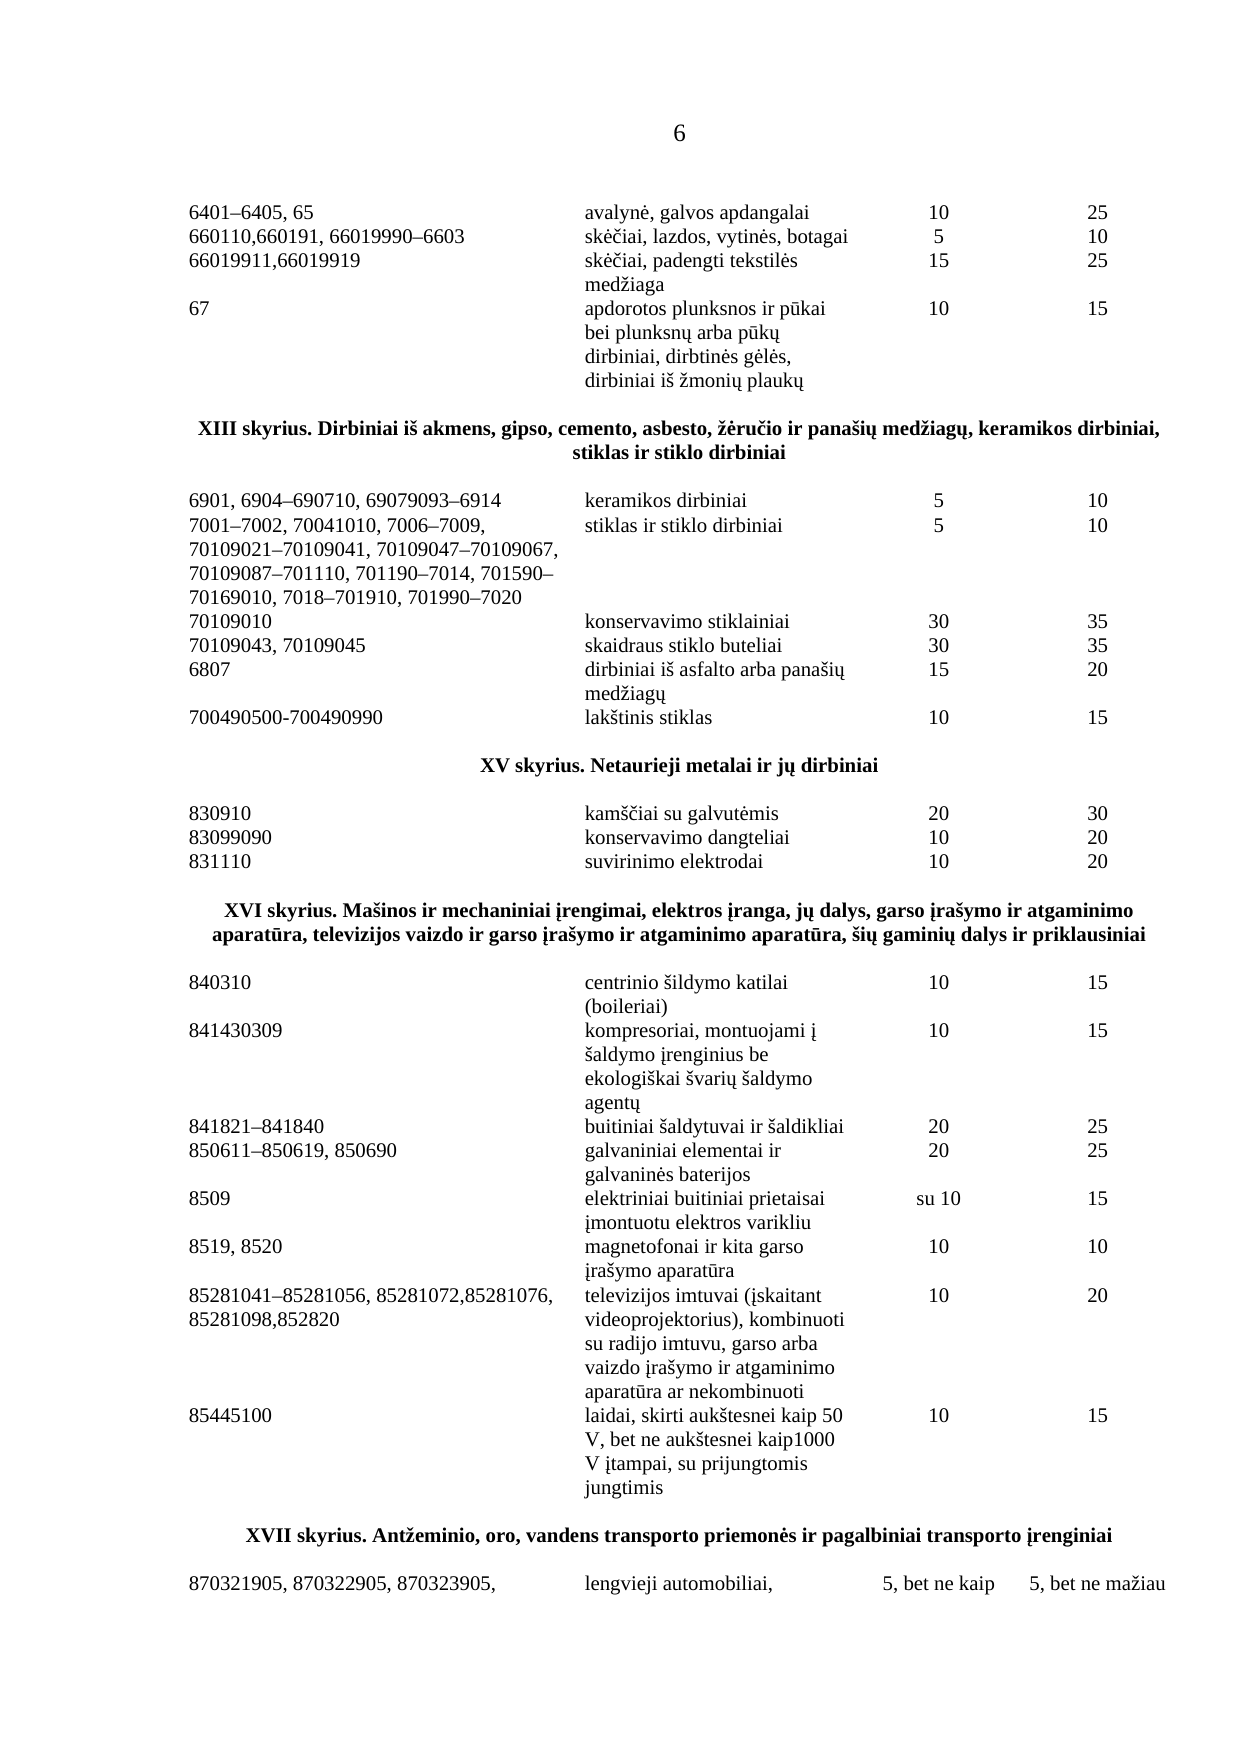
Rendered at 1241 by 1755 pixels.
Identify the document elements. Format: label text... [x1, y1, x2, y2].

table_cell 15 [1014, 705, 1181, 729]
table_cell televizijos imtuvai (įskaitant videoprojektorius), kombinuoti su radijo imtuvu, garso arba vaizdo įrašymo ir atgaminimo aparatūra ar nekombinuoti [573, 1283, 863, 1403]
table_cell XV skyrius. Netaurieji metalai ir jų dirbiniai [177, 753, 1181, 777]
table_cell 10 [1014, 513, 1181, 609]
table_cell [864, 777, 1014, 801]
table_cell [864, 392, 1014, 416]
table_cell [573, 874, 863, 897]
table_cell 10 [1014, 489, 1181, 512]
table_cell elektriniai buitiniai prietaisai įmontuotu elektros varikliu [573, 1186, 863, 1234]
table_cell 15 [1014, 1018, 1181, 1114]
table_cell 6901, 6904–690710, 69079093–6914 [177, 489, 573, 512]
table_cell [177, 464, 573, 488]
table_cell [1014, 464, 1181, 488]
table_cell [864, 464, 1014, 488]
table_cell 25 [1014, 248, 1181, 296]
table_cell [864, 946, 1014, 970]
table_cell [177, 729, 573, 753]
table_cell 841430309 [177, 1018, 573, 1114]
table_cell 10 [864, 849, 1014, 873]
table_cell XVII skyrius. Antžeminio, oro, vandens transporto priemonės ir pagalbiniai transporto įrenginiai [177, 1523, 1181, 1547]
table_cell [1014, 1547, 1181, 1571]
table_cell galvaniniai elementai ir galvaninės baterijos [573, 1138, 863, 1186]
table_cell [177, 392, 573, 416]
table_cell [573, 777, 863, 801]
table_cell 20 [1014, 825, 1181, 849]
table_cell [864, 729, 1014, 753]
table_cell 25 [1014, 1114, 1181, 1138]
table_cell [177, 1547, 573, 1571]
table_cell 15 [1014, 970, 1181, 1018]
table_cell [864, 874, 1014, 897]
table_cell [1014, 777, 1181, 801]
table_cell 7001–7002, 70041010, 7006–7009, 70109021–70109041, 70109047–70109067, 70109087–701110, 701190–7014, 701590–70169010, 7018–701910, 701990–7020 [177, 513, 573, 609]
table_cell [1014, 392, 1181, 416]
table_cell 10 [864, 825, 1014, 849]
table_cell 20 [864, 1114, 1014, 1138]
table_cell 66019911,66019919 [177, 248, 573, 296]
table_cell lakštinis stiklas [573, 705, 863, 729]
table_cell [864, 176, 1014, 200]
table_cell [573, 1499, 863, 1523]
table_cell buitiniai šaldytuvai ir šaldikliai [573, 1114, 863, 1138]
table_cell 70109043, 70109045 [177, 633, 573, 657]
table_cell 30 [864, 633, 1014, 657]
table_cell stiklas ir stiklo dirbiniai [573, 513, 863, 609]
table_cell 25 [1014, 200, 1181, 224]
table_cell 5 [864, 489, 1014, 512]
table_cell [177, 176, 573, 200]
table_cell 35 [1014, 609, 1181, 633]
table_cell XIII skyrius. Dirbiniai iš akmens, gipso, cemento, asbesto, žėručio ir panašių medžiagų, keramikos dirbiniai, stiklas ir stiklo dirbiniai [177, 416, 1181, 464]
table_cell [864, 1547, 1014, 1571]
table_cell 15 [864, 248, 1014, 296]
table_cell [864, 1499, 1014, 1523]
table_cell 67 [177, 296, 573, 392]
table_cell 6401–6405, 65 [177, 200, 573, 224]
table_cell avalynė, galvos apdangalai [573, 200, 863, 224]
table_cell [573, 392, 863, 416]
table_cell 830910 [177, 801, 573, 825]
table_cell 10 [1014, 1234, 1181, 1282]
table_cell 10 [864, 1018, 1014, 1114]
table_cell keramikos dirbiniai [573, 489, 863, 512]
table_cell 20 [864, 1138, 1014, 1186]
table_cell [1014, 946, 1181, 970]
table_cell 850611–850619, 850690 [177, 1138, 573, 1186]
table_cell 85281041–85281056, 85281072,85281076, 85281098,852820 [177, 1283, 573, 1403]
table_cell konservavimo stiklainiai [573, 609, 863, 633]
table_cell suvirinimo elektrodai [573, 849, 863, 873]
table_cell [177, 777, 573, 801]
table_cell 5 [864, 513, 1014, 609]
table_cell 841821–841840 [177, 1114, 573, 1138]
table_cell 840310 [177, 970, 573, 1018]
table_cell [177, 946, 573, 970]
table_cell apdorotos plunksnos ir pūkai bei plunksnų arba pūkų dirbiniai, dirbtinės gėlės, dirbiniai iš žmonių plaukų [573, 296, 863, 392]
table_cell laidai, skirti aukštesnei kaip 50 V, bet ne aukštesnei kaip1000 V įtampai, su prijungtomis jungtimis [573, 1403, 863, 1499]
table_cell 35 [1014, 633, 1181, 657]
table_cell magnetofonai ir kita garso įrašymo aparatūra [573, 1234, 863, 1282]
table_cell 70109010 [177, 609, 573, 633]
table_cell 6807 [177, 657, 573, 705]
table_cell 25 [1014, 1138, 1181, 1186]
table_cell su 10 [864, 1186, 1014, 1234]
table_cell 10 [864, 1403, 1014, 1499]
table_cell [177, 1499, 573, 1523]
table_cell skėčiai, lazdos, vytinės, botagai [573, 224, 863, 248]
table_cell 10 [864, 1234, 1014, 1282]
table_cell [1014, 1499, 1181, 1523]
table_cell skėčiai, padengti tekstilės medžiaga [573, 248, 863, 296]
table_cell skaidraus stiklo buteliai [573, 633, 863, 657]
table_cell [1014, 729, 1181, 753]
table_cell 10 [864, 1283, 1014, 1403]
table_cell [573, 729, 863, 753]
table_cell 831110 [177, 849, 573, 873]
table_cell 15 [1014, 1403, 1181, 1499]
table_cell dirbiniai iš asfalto arba panašių medžiagų [573, 657, 863, 705]
table_cell lengvieji automobiliai, [573, 1571, 863, 1595]
table_cell 85445100 [177, 1403, 573, 1499]
table_cell [1014, 874, 1181, 897]
table_cell 15 [1014, 1186, 1181, 1234]
table_cell 20 [864, 801, 1014, 825]
table_cell XVI skyrius. Mašinos ir mechaniniai įrengimai, elektros įranga, jų dalys, garso įrašymo ir atgaminimo aparatūra, televizijos vaizdo ir garso įrašymo ir atgaminimo aparatūra, šių gaminių dalys ir priklausiniai [177, 898, 1181, 946]
table_cell [573, 1547, 863, 1571]
table_cell 870321905, 870322905, 870323905, [177, 1571, 573, 1595]
table_cell 20 [1014, 657, 1181, 705]
table_cell 20 [1014, 849, 1181, 873]
table_cell [1014, 176, 1181, 200]
table_cell [573, 464, 863, 488]
table_cell 15 [1014, 296, 1181, 392]
table_cell 30 [864, 609, 1014, 633]
table_cell kamščiai su galvutėmis [573, 801, 863, 825]
table_cell 700490500-700490990 [177, 705, 573, 729]
table_cell 660110,660191, 66019990–6603 [177, 224, 573, 248]
table_cell 83099090 [177, 825, 573, 849]
table_cell [177, 874, 573, 897]
table_cell 10 [1014, 224, 1181, 248]
table_cell 15 [864, 657, 1014, 705]
table_cell 8519, 8520 [177, 1234, 573, 1282]
table_cell 5, bet ne mažiau [1014, 1571, 1181, 1595]
table_cell 30 [1014, 801, 1181, 825]
table_cell [573, 946, 863, 970]
table_cell [573, 176, 863, 200]
table_cell 10 [864, 200, 1014, 224]
table_cell 10 [864, 970, 1014, 1018]
table_cell 10 [864, 296, 1014, 392]
table_cell 5, bet ne kaip [864, 1571, 1014, 1595]
table_cell konservavimo dangteliai [573, 825, 863, 849]
table_cell 8509 [177, 1186, 573, 1234]
table_cell 10 [864, 705, 1014, 729]
table_cell 5 [864, 224, 1014, 248]
table_cell 20 [1014, 1283, 1181, 1403]
table_cell kompresoriai, montuojami į šaldymo įrenginius be ekologiškai švarių šaldymo agentų [573, 1018, 863, 1114]
table_cell centrinio šildymo katilai (boileriai) [573, 970, 863, 1018]
